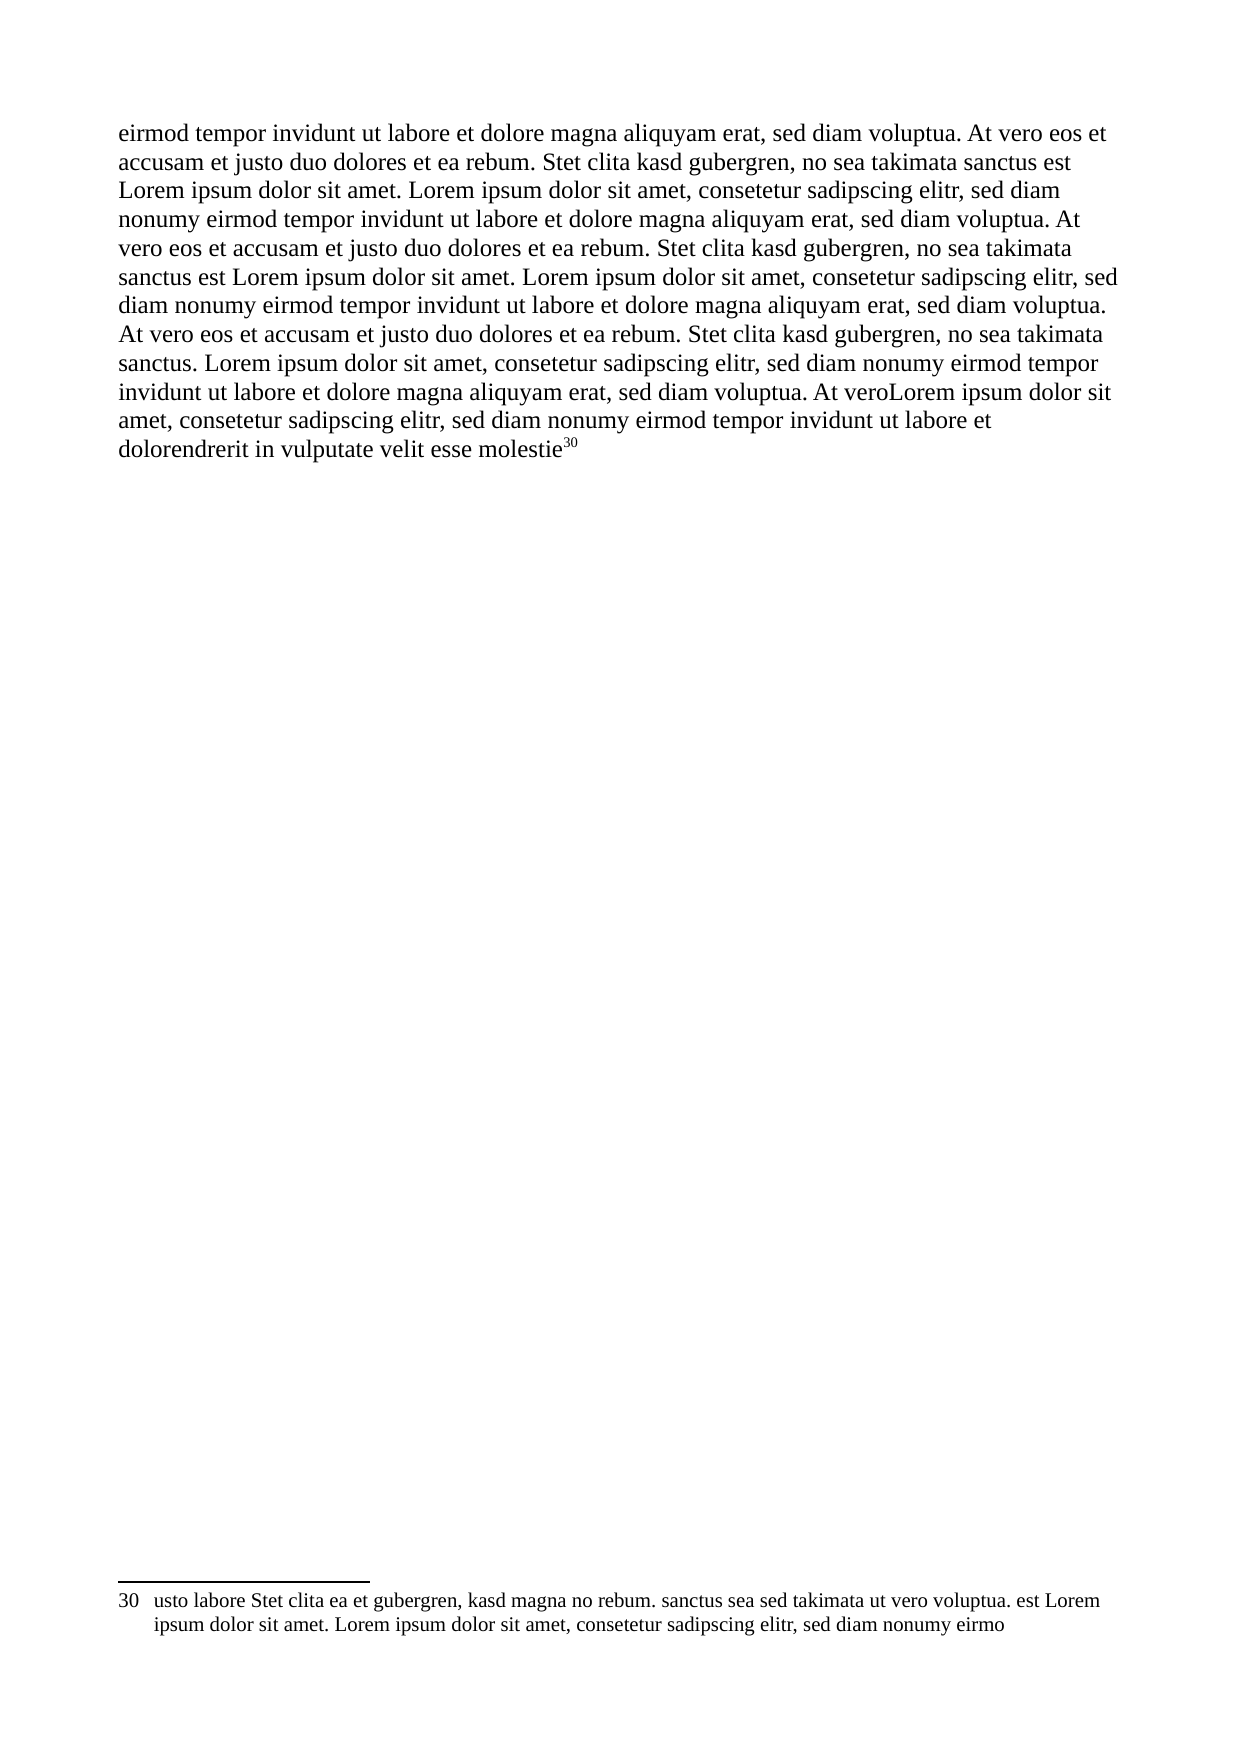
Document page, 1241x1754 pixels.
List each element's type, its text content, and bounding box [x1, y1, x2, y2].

text usto labore Stet clita ea et gubergren, kasd magna no rebum. sanctus sea sed takimata ut vero voluptua. est Lorem ipsum dolor sit amet. Lorem ipsum dolor sit amet, consetetur sadipscing elitr, sed diam nonumy eirmo [118, 1588, 1122, 1636]
text eirmod tempor invidunt ut labore et dolore magna aliquyam erat, sed diam voluptua. At vero eos et accusam et justo duo dolores et ea rebum. Stet clita kasd gubergren, no sea takimata sanctus est Lorem ipsum dolor sit amet. Lorem ipsum dolor sit amet, consetetur sadipscing elitr, sed diam nonumy eirmod tempor invidunt ut labore et dolore magna aliquyam erat, sed diam voluptua. At vero eos et accusam et justo duo dolores et ea rebum. Stet clita kasd gubergren, no sea takimata sanctus est Lorem ipsum dolor sit amet. Lorem ipsum dolor sit amet, consetetur sadipscing elitr, sed diam nonumy eirmod tempor invidunt ut labore et dolore magna aliquyam erat, sed diam voluptua. At vero eos et accusam et justo duo dolores et ea rebum. Stet clita kasd gubergren, no sea takimata sanctus. Lorem ipsum dolor sit amet, consetetur sadipscing elitr, sed diam nonumy eirmod tempor invidunt ut labore et dolore magna aliquyam erat, sed diam voluptua. At veroLorem ipsum dolor sit amet, consetetur sadipscing elitr, sed diam nonumy eirmod tempor invidunt ut labore et dolorendrerit in vulputate velit esse molestie [118, 118, 1122, 463]
